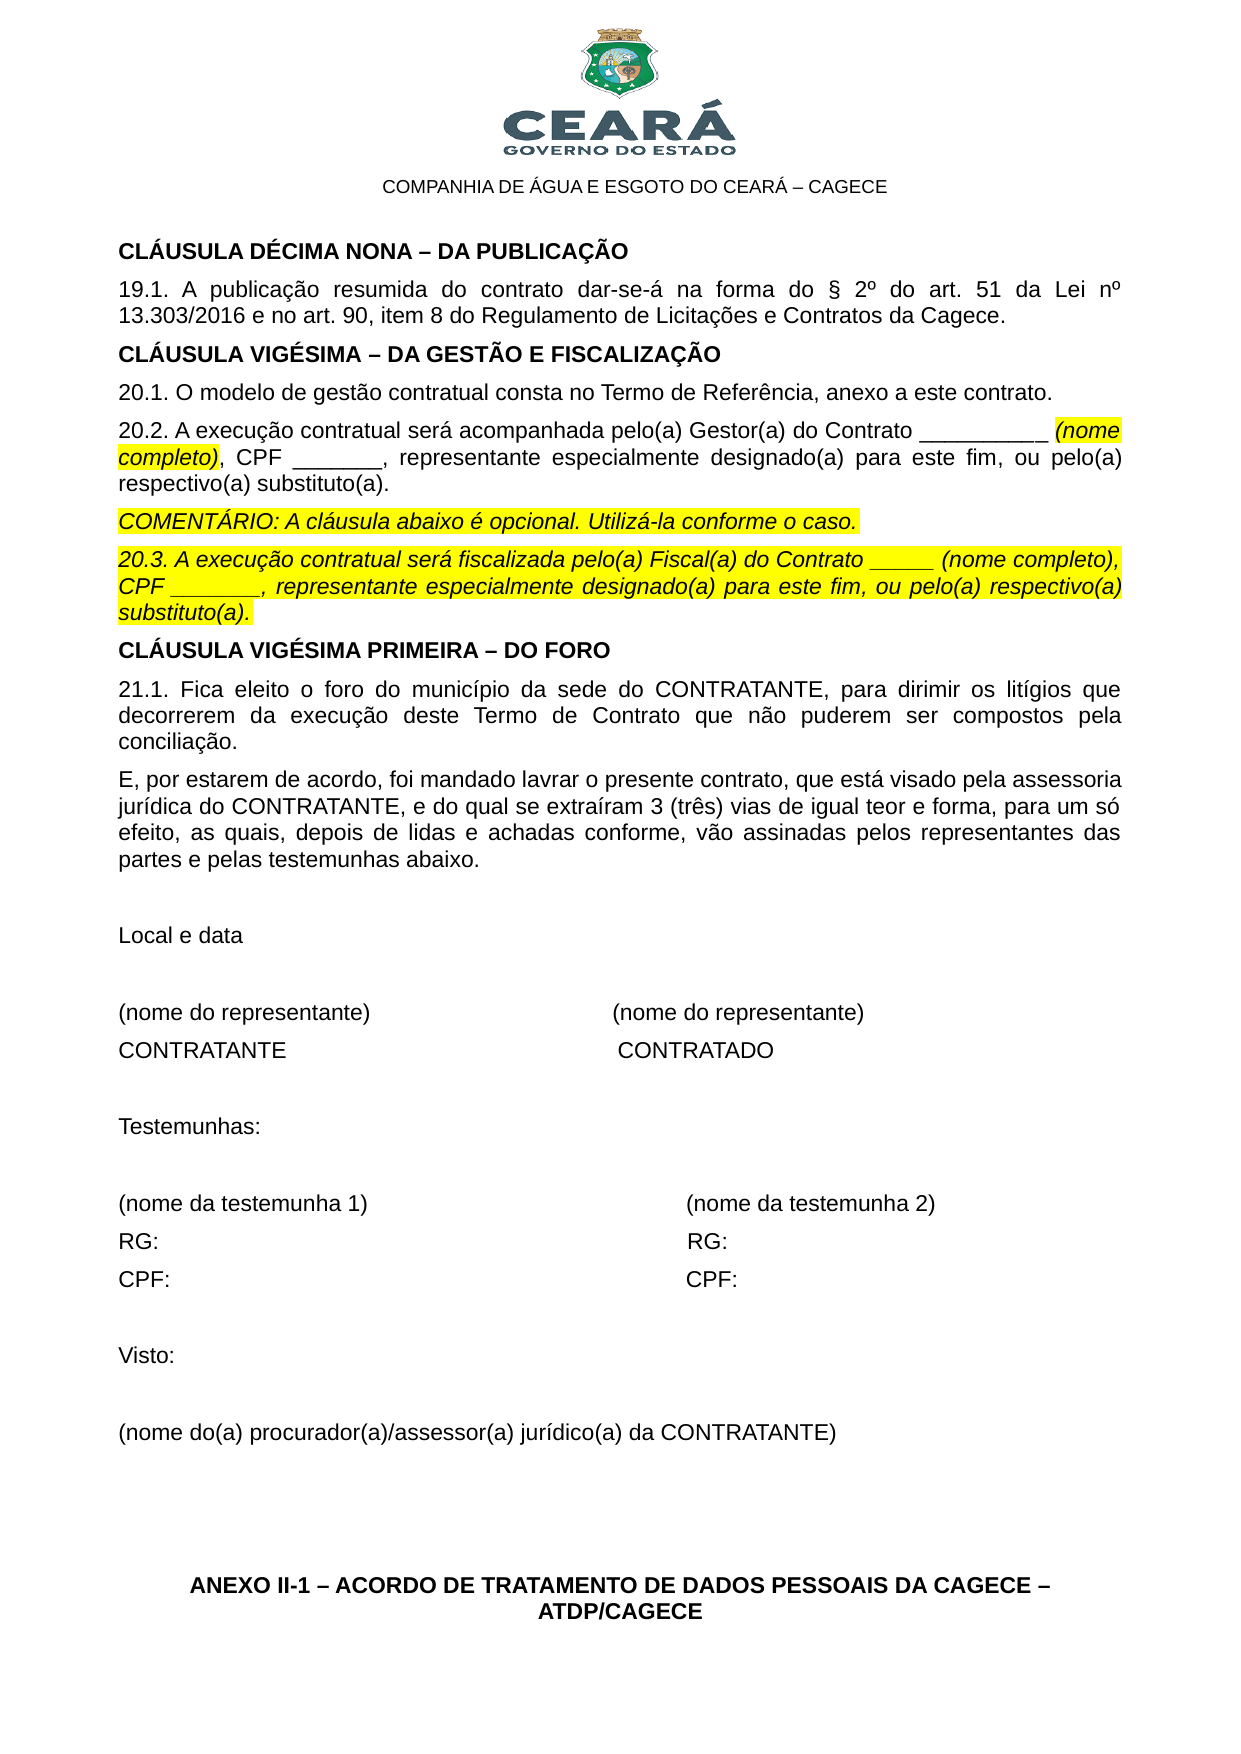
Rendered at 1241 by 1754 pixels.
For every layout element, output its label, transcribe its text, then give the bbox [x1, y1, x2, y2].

text (nome do representante) (nome do representante) [118, 998, 1122, 1025]
text 19.1. A publicação resumida do contrato dar-se-á na forma do § 2º do art. 51 da Lei nº 13.303/2016 e no art. 90, item 8 do Regulamento de Licitações e Contratos da Cagece. [118, 276, 1122, 329]
text CPF: CPF: [118, 1266, 1122, 1292]
text COMENTÁRIO: A cláusula abaixo é opcional. Utilizá-la conforme o caso. [118, 508, 1122, 534]
picture [482, 24, 758, 159]
text CLÁUSULA VIGÉSIMA PRIMEIRA – DO FORO [118, 637, 1122, 664]
subtitle ANEXO II-1 – ACORDO DE TRATAMENTO DE DADOS PESSOAIS DA CAGECE – ATDP/CAGECE [118, 1572, 1122, 1624]
text Local e data [118, 922, 1122, 948]
text (nome do(a) procurador(a)/assessor(a) jurídico(a) da CONTRATANTE) [118, 1419, 1122, 1445]
text CLÁUSULA DÉCIMA NONA – DA PUBLICAÇÃO [118, 238, 1122, 264]
text Visto: [118, 1342, 1122, 1369]
text 21.1. Fica eleito o foro do município da sede do CONTRATANTE, para dirimir os litígios que decorrerem da execução deste Termo de Contrato que não puderem ser compostos pela conciliação. [118, 676, 1122, 754]
text RG: RG: [118, 1228, 1122, 1254]
text (nome da testemunha 1) (nome da testemunha 2) [118, 1189, 1122, 1216]
text 20.3. A execução contratual será fiscalizada pelo(a) Fiscal(a) do Contrato _____ (nome completo), CPF _______, representante especialmente designado(a) para este fim, ou pelo(a) respectivo(a) substituto(a). [118, 546, 1122, 625]
text CLÁUSULA VIGÉSIMA – DA GESTÃO E FISCALIZAÇÃO [118, 341, 1122, 367]
text 20.1. O modelo de gestão contratual consta no Termo de Referência, anexo a este contrato. [118, 379, 1122, 405]
text CONTRATANTE CONTRATADO [118, 1037, 1122, 1063]
text Testemunhas: [118, 1113, 1122, 1139]
text 20.2. A execução contratual será acompanhada pelo(a) Gestor(a) do Contrato __________ (nome completo), CPF _______, representante especialmente designado(a) para este fim, ou pelo(a) respectivo(a) substituto(a). [118, 417, 1122, 496]
text E, por estarem de acordo, foi mandado lavrar o presente contrato, que está visado pela assessoria jurídica do CONTRATANTE, e do qual se extraíram 3 (três) vias de igual teor e forma, para um só efeito, as quais, depois de lidas e achadas conforme, vão assinadas pelos representantes das partes e pelas testemunhas abaixo. [118, 766, 1122, 872]
